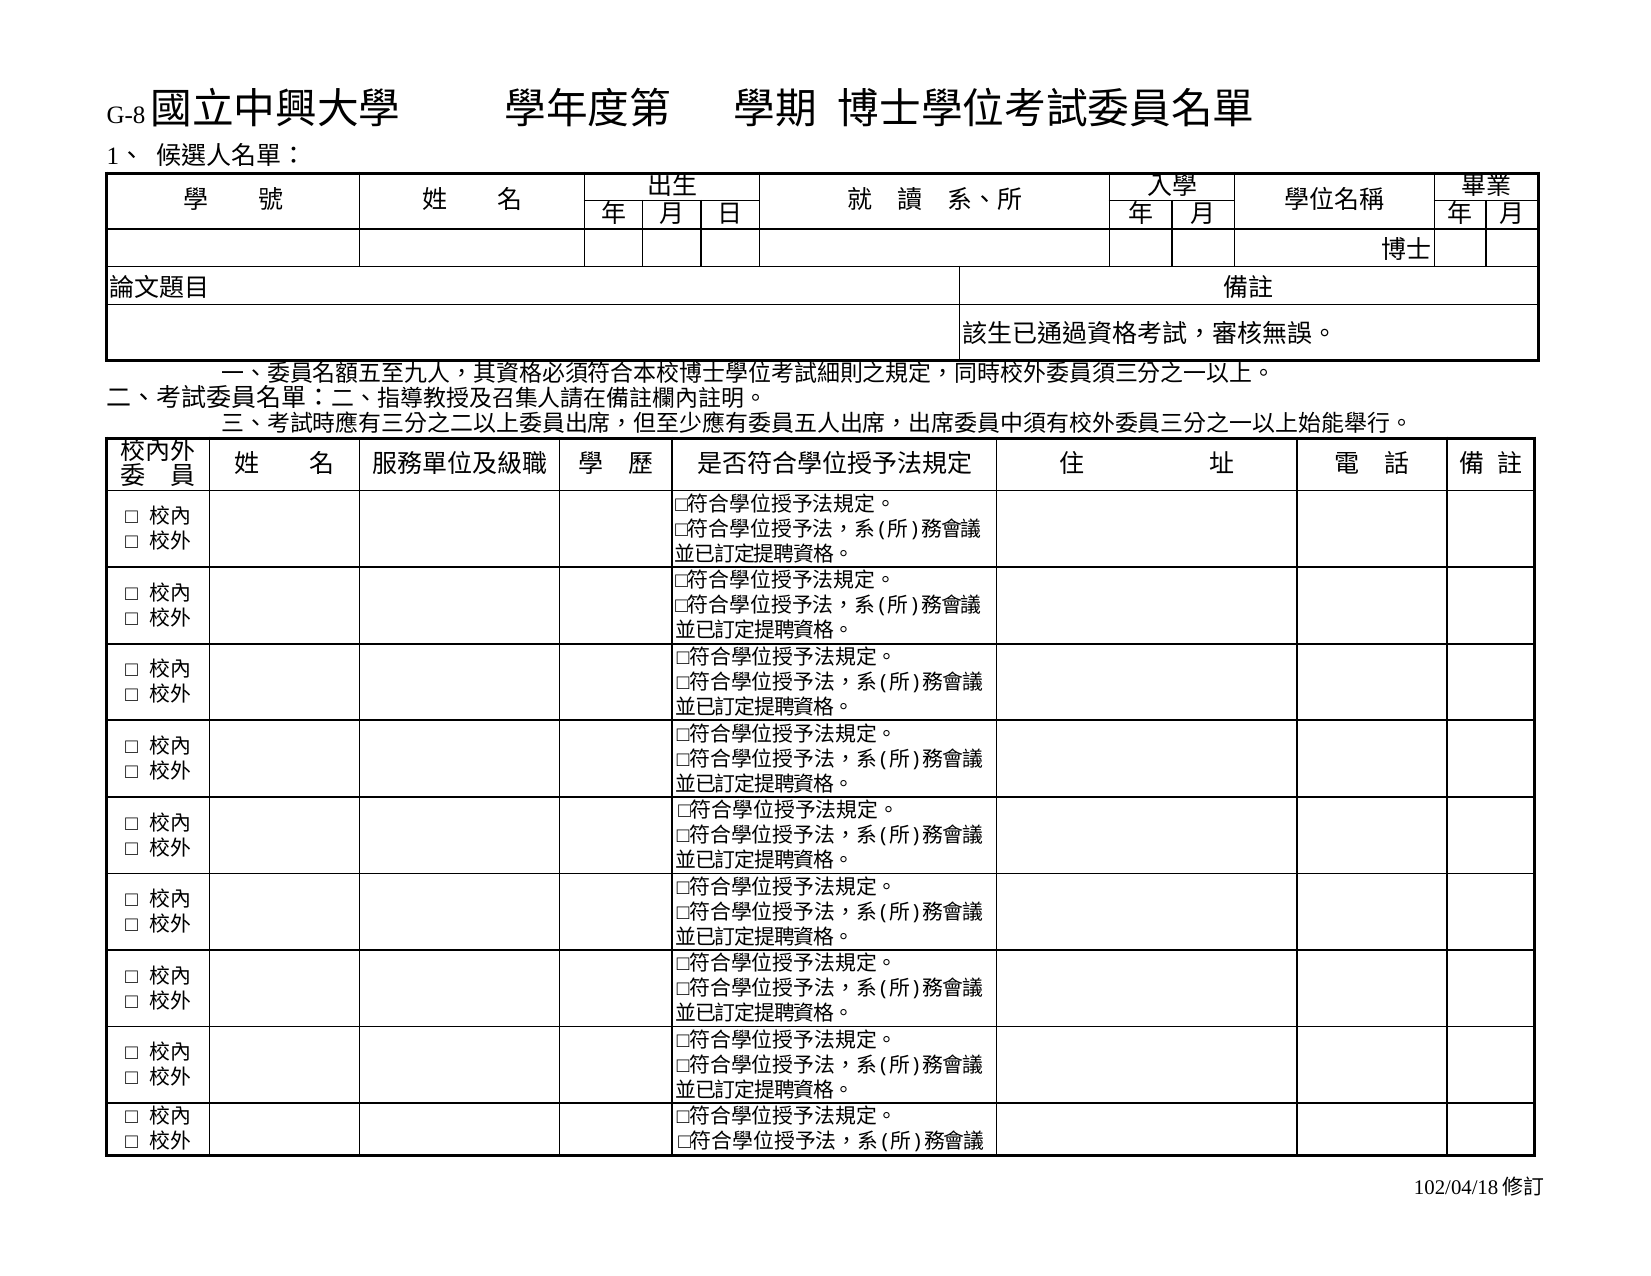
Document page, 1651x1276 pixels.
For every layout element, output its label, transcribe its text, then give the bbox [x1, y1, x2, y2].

table_cell [997, 874, 1296, 949]
table_cell [360, 1104, 559, 1154]
table_cell [1448, 1027, 1533, 1102]
table_cell 備註 [960, 267, 1537, 303]
table_cell [210, 874, 359, 949]
table_cell [1298, 798, 1446, 872]
table_cell [997, 1104, 1296, 1154]
table_cell [210, 1104, 359, 1154]
table_cell □符合學位授予法規定。 □符合學位授予法，系(所)務會議並已訂定提聘資格。 [673, 568, 996, 643]
table_header 學 號 [108, 175, 359, 228]
table_cell [360, 568, 559, 643]
list 候選人名單： [106, 135, 1544, 172]
table_cell □符合學位授予法規定。 □符合學位授予法，系(所)務會議並已訂定提聘資格。 [673, 798, 996, 872]
table_cell [1173, 230, 1234, 266]
table_cell 校內 校外 [108, 874, 209, 949]
table_header 電 話 [1298, 440, 1446, 490]
table_cell [560, 798, 671, 872]
table_cell [210, 568, 359, 643]
table_cell 月 [1487, 201, 1537, 228]
table_cell [560, 951, 671, 1026]
table_cell 年 [585, 201, 642, 228]
table_cell [560, 1104, 671, 1154]
table_cell □符合學位授予法規定。 □符合學位授予法，系(所)務會議並已訂定提聘資格。 [673, 645, 996, 719]
table_cell □符合學位授予法規定。 □符合學位授予法，系(所)務會議並已訂定提聘資格。 [673, 874, 996, 949]
table_cell [1448, 645, 1533, 719]
table_cell [997, 951, 1296, 1026]
table_cell [1298, 1104, 1446, 1154]
table_header 出生 [585, 175, 759, 200]
table_cell [560, 1027, 671, 1102]
table_cell [560, 491, 671, 566]
table_cell [643, 230, 700, 266]
table_cell [210, 951, 359, 1026]
table_cell [360, 951, 559, 1026]
table_cell 日 [702, 201, 759, 228]
table_cell [1298, 1027, 1446, 1102]
table_cell [1298, 645, 1446, 719]
table_cell [1448, 798, 1533, 872]
table_cell [210, 721, 359, 796]
text G-8國立中興大學 學年度第 學期 博士學位考試委員名單 [106, 75, 1544, 135]
table_header 是否符合學位授予法規定 [673, 440, 996, 490]
table_cell 校內 校外 [108, 645, 209, 719]
table_cell [1298, 874, 1446, 949]
table_cell 該生已通過資格考試，審核無誤。 [960, 305, 1537, 358]
table_cell [1298, 568, 1446, 643]
table_cell 博士 [1235, 230, 1434, 266]
table_cell [997, 1027, 1296, 1102]
table_header 學位名稱 [1235, 175, 1434, 228]
table_cell [997, 491, 1296, 566]
table_cell [1448, 568, 1533, 643]
table_cell [360, 645, 559, 719]
table_cell 校內 校外 [108, 491, 209, 566]
table_cell [560, 721, 671, 796]
table_cell [1298, 721, 1446, 796]
table_cell [108, 305, 959, 358]
table_cell 月 [1173, 201, 1234, 228]
table_cell [210, 491, 359, 566]
table_header 姓 名 [360, 175, 584, 228]
table_cell [360, 874, 559, 949]
table_cell [210, 645, 359, 719]
table_cell [760, 230, 1109, 266]
table_cell 年 [1110, 201, 1171, 228]
table_cell [560, 874, 671, 949]
table_cell [1448, 1104, 1533, 1154]
table_cell 校內 校外 [108, 951, 209, 1026]
table_cell [1298, 951, 1446, 1026]
table_cell 校內 校外 [108, 1104, 209, 1154]
table_cell 校內 校外 [108, 798, 209, 872]
table_cell [360, 491, 559, 566]
table_cell □符合學位授予法規定。 □符合學位授予法，系(所)務會議並已訂定提聘資格。 [673, 491, 996, 566]
table_cell [210, 798, 359, 872]
text 三、考試時應有三分之二以上委員出席，但至少應有委員五人出席，出席委員中須有校外委員三分之一以上始能舉行。 [106, 412, 1544, 437]
table_cell [210, 1027, 359, 1102]
table_cell [560, 568, 671, 643]
table_cell [360, 1027, 559, 1102]
table_header 學 歷 [560, 440, 671, 490]
table_cell □符合學位授予法規定。 □符合學位授予法，系(所)務會議 [673, 1104, 996, 1154]
table_cell □符合學位授予法規定。 □符合學位授予法，系(所)務會議並已訂定提聘資格。 [673, 721, 996, 796]
table_cell 論文題目 [108, 267, 959, 303]
text 二、考試委員名單：二、指導教授及召集人請在備註欄內註明。 [106, 387, 1544, 412]
text 一、委員名額五至九人，其資格必須符合本校博士學位考試細則之規定，同時校外委員須三分之一以上。 [106, 362, 1544, 387]
table_header 備 註 [1448, 440, 1533, 490]
table_cell [1448, 721, 1533, 796]
table_cell [1435, 230, 1485, 266]
table_header 就 讀 系、所 [760, 175, 1109, 228]
table_cell 校內 校外 [108, 1027, 209, 1102]
table_cell [1298, 491, 1446, 566]
table_cell [108, 230, 359, 266]
table_cell [997, 721, 1296, 796]
table_cell 年 [1435, 201, 1485, 228]
table_cell [702, 230, 759, 266]
table_cell [1448, 874, 1533, 949]
table_cell [360, 798, 559, 872]
table_cell 校內 校外 [108, 568, 209, 643]
table_header 姓 名 [210, 440, 359, 490]
table_cell [360, 230, 584, 266]
table_cell [997, 645, 1296, 719]
table_cell [1448, 951, 1533, 1026]
table_cell [997, 568, 1296, 643]
table_header 入學 [1110, 175, 1234, 200]
table_cell 校內 校外 [108, 721, 209, 796]
table_header 校內外委 員 [108, 440, 209, 490]
table_cell □符合學位授予法規定。 □符合學位授予法，系(所)務會議並已訂定提聘資格。 [673, 951, 996, 1026]
table_cell [360, 721, 559, 796]
table_cell [997, 798, 1296, 872]
table_cell [560, 645, 671, 719]
table_cell [1487, 230, 1537, 266]
table_cell 月 [643, 201, 700, 228]
table_header 住 址 [997, 440, 1296, 490]
table_cell [1448, 491, 1533, 566]
table_header 服務單位及級職 [360, 440, 559, 490]
table_cell [1110, 230, 1171, 266]
table_header 畢業 [1435, 175, 1537, 200]
table_cell □符合學位授予法規定。 □符合學位授予法，系(所)務會議並已訂定提聘資格。 [673, 1027, 996, 1102]
table_cell [585, 230, 642, 266]
